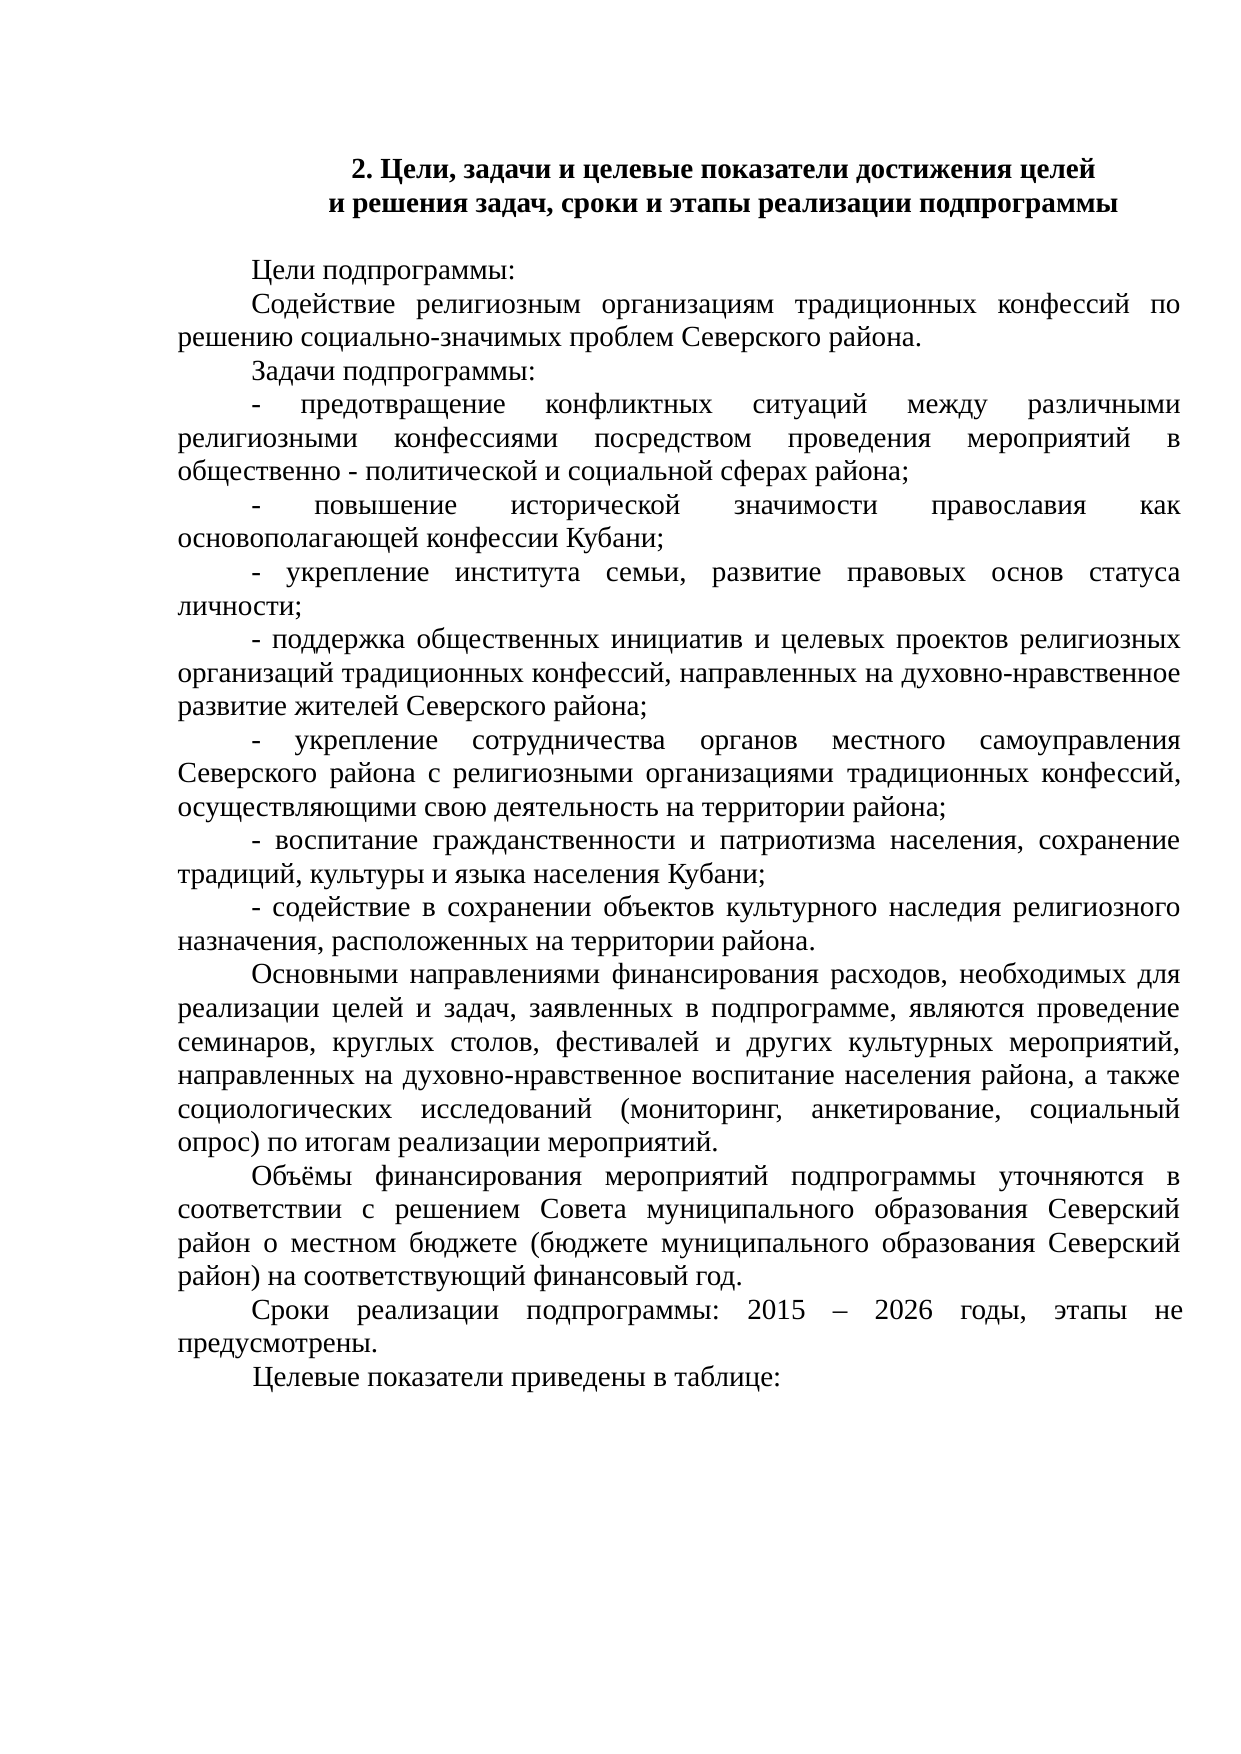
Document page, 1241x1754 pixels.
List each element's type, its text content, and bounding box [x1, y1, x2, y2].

text Цели подпрограммы: [177, 252, 1181, 286]
text 2. Цели, задачи и целевые показатели достижения целей [177, 152, 1181, 185]
text - предотвращение конфликтных ситуаций между различными религиозными конфессиями посредством проведения мероприятий в общественно - политической и социальной сферах района; [177, 386, 1181, 487]
text Целевые показатели приведены в таблице: [177, 1359, 1184, 1393]
text - укрепление института семьи, развитие правовых основ статуса личности; [177, 554, 1181, 621]
text Содействие религиозным организациям традиционных конфессий по решению социально-значимых проблем Северского района. [177, 286, 1181, 353]
text - укрепление сотрудничества органов местного самоуправления Северского района с религиозными организациями традиционных конфессий, осуществляющими свою деятельность на территории района; [177, 722, 1181, 822]
text Сроки реализации подпрограммы: 2015 – 2026 годы, этапы не предусмотрены. [177, 1292, 1184, 1359]
text - воспитание гражданственности и патриотизма населения, сохранение традиций, культуры и языка населения Кубани; [177, 822, 1181, 889]
text - содействие в сохранении объектов культурного наследия религиозного назначения, расположенных на территории района. [177, 889, 1181, 957]
text Объёмы финансирования мероприятий подпрограммы уточняются в соответствии с решением Совета муниципального образования Северский район о местном бюджете (бюджете муниципального образования Северский район) на соответствующий финансовый год. [177, 1158, 1181, 1292]
text Задачи подпрограммы: [177, 353, 1181, 386]
text и решения задач, сроки и этапы реализации подпрограммы [177, 185, 1181, 219]
text Основными направлениями финансирования расходов, необходимых для реализации целей и задач, заявленных в подпрограмме, являются проведение семинаров, круглых столов, фестивалей и других культурных мероприятий, направленных на духовно-нравственное воспитание населения района, а также социологических исследований (мониторинг, анкетирование, социальный опрос) по итогам реализации мероприятий. [177, 957, 1181, 1158]
text - поддержка общественных инициатив и целевых проектов религиозных организаций традиционных конфессий, направленных на духовно-нравственное развитие жителей Северского района; [177, 621, 1182, 722]
text - повышение исторической значимости православия как основополагающей конфессии Кубани; [177, 487, 1181, 554]
